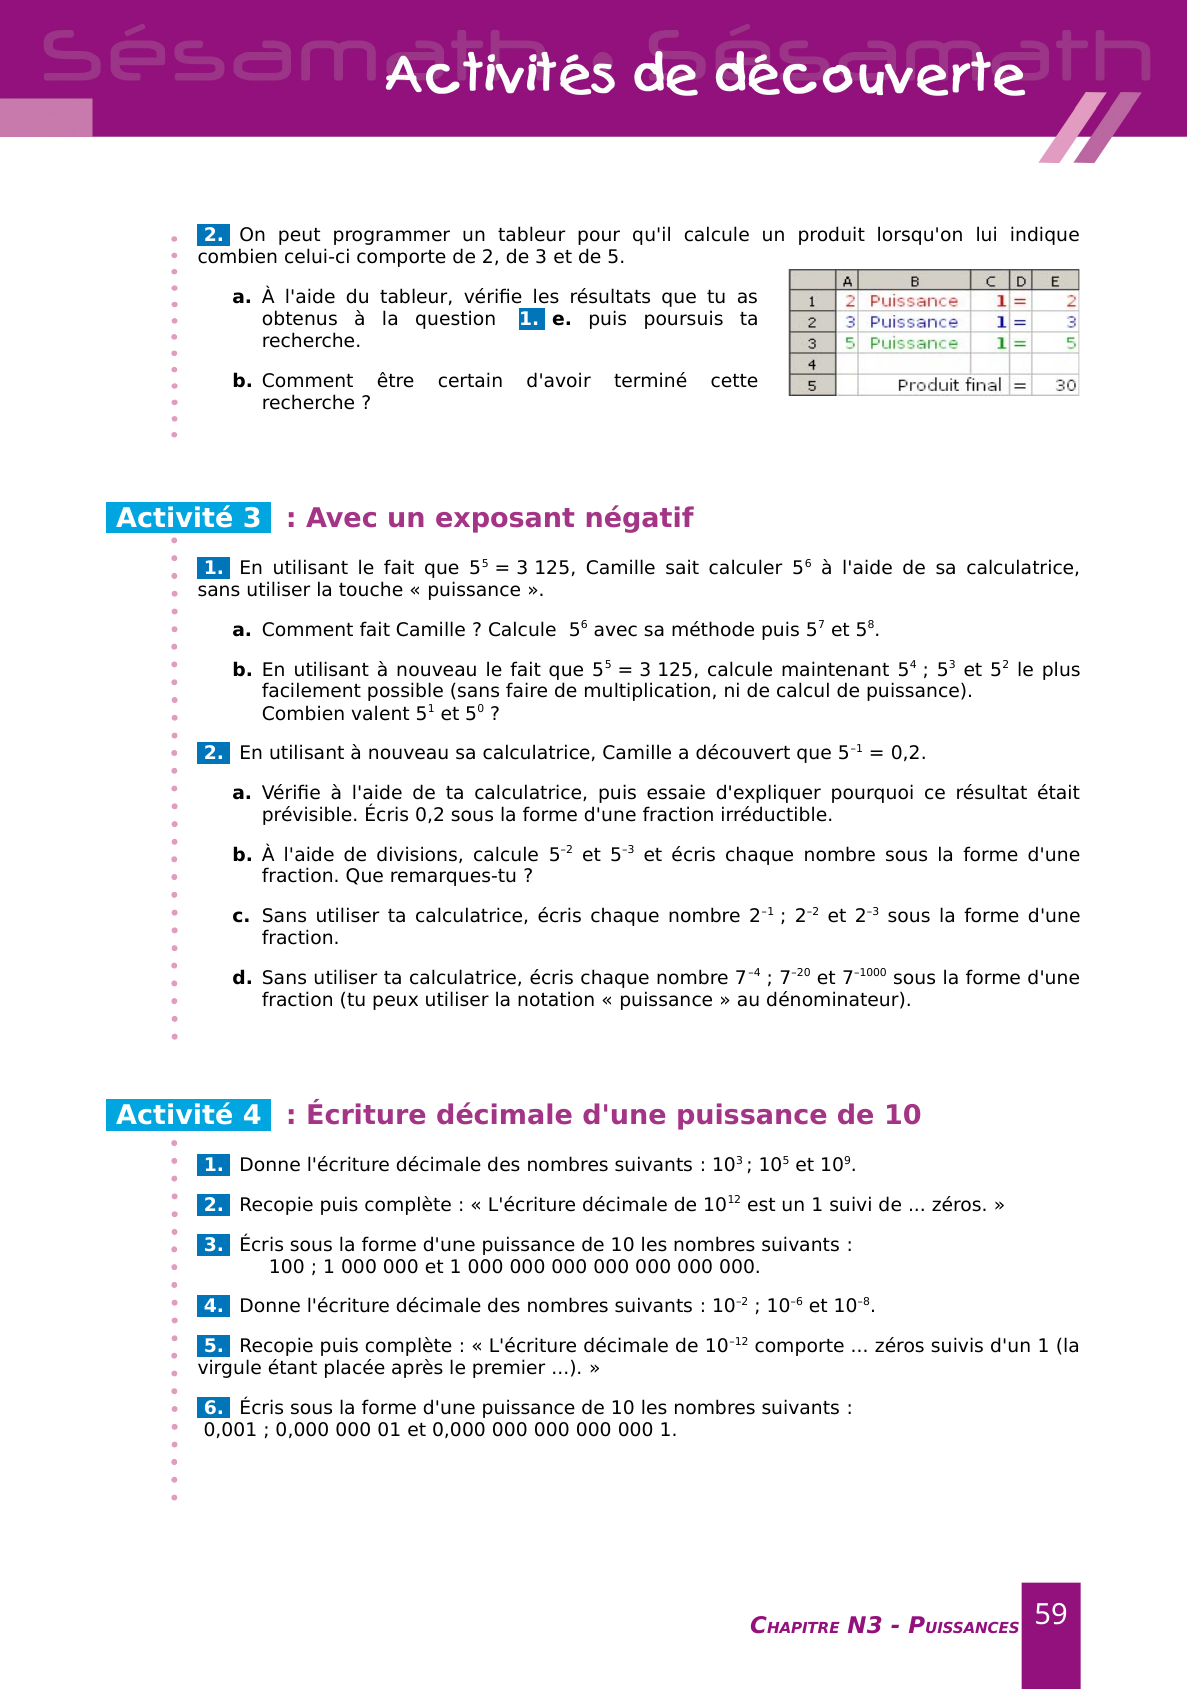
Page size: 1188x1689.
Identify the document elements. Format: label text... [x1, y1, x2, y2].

list Sans utiliser ta calculatrice, écris chaque nombre 7–4 ; 7–20 et 7–1000 sous la forme d'une fraction (tu peux utiliser la notation « puissance » au dénominateur). [232, 967, 1081, 1011]
list En utilisant à nouveau sa calculatrice, Camille a découvert que 5–1 = 0,2. [230, 742, 1081, 764]
list À l'aide de divisions, calcule 5–2 et 5–3 et écris chaque nombre sous la forme d'une fraction. Que remarques-tu ? [232, 843, 1081, 887]
list À l'aide du tableur, vérifie les résultats que tu as obtenus à la question 1. e. puis poursuis ta recherche. [232, 286, 768, 352]
list Comment fait Camille ? Calcule 56 avec sa méthode puis 57 et 58. [232, 619, 1081, 641]
list Sans utiliser ta calculatrice, écris chaque nombre 2–1 ; 2–2 et 2–3 sous la forme d'une fraction. [232, 905, 1081, 949]
list Donne l'écriture décimale des nombres suivants : 10–2 ; 10–6 et 10–8. [230, 1295, 1081, 1317]
list Écris sous la forme d'une puissance de 10 les nombres suivants : 100 ; 1 000 000 et 1 000 000 000 000 000 000 000. [195, 1233, 1081, 1277]
list En utilisant le fait que 55 = 3 125, Camille sait calculer 56 à l'aide de sa calculatrice, sans utiliser la touche « puissance ». [195, 557, 1081, 601]
list Vérifie à l'aide de ta calculatrice, puis essaie d'expliquer pourquoi ce résultat était prévisible. Écris 0,2 sous la forme d'une fraction irréductible. [232, 782, 1081, 826]
list Donne l'écriture décimale des nombres suivants : 103 ; 105 et 109. [230, 1154, 1081, 1176]
list Écris sous la forme d'une puissance de 10 les nombres suivants : 0,001 ; 0,000 000 01 et 0,000 000 000 000 000 1. [195, 1397, 1081, 1441]
picture [0, 0, 1187, 163]
list Recopie puis complète : « L'écriture décimale de 10–12 comporte ... zéros suivis d'un 1 (la virgule étant placée après le premier ...). » [195, 1335, 1081, 1379]
list On peut programmer un tableur pour qu'il calcule un produit lorsqu'on lui indique combien celui-ci comporte de 2, de 3 et de 5. [195, 224, 1081, 268]
picture [788, 269, 1080, 396]
list : Avec un exposant négatif [271, 502, 1081, 533]
list En utilisant à nouveau le fait que 55 = 3 125, calcule maintenant 54 ; 53 et 52 le plus facilement possible (sans faire de multiplication, ni de calcul de puissance). Combien valent 51 et 50 ? [232, 658, 1081, 724]
list Comment être certain d'avoir terminé cette recherche ? [232, 370, 1081, 414]
list : Écriture décimale d'une puissance de 10 [271, 1099, 1081, 1131]
list Recopie puis complète : « L'écriture décimale de 1012 est un 1 suivi de ... zéros. » [230, 1194, 1081, 1216]
